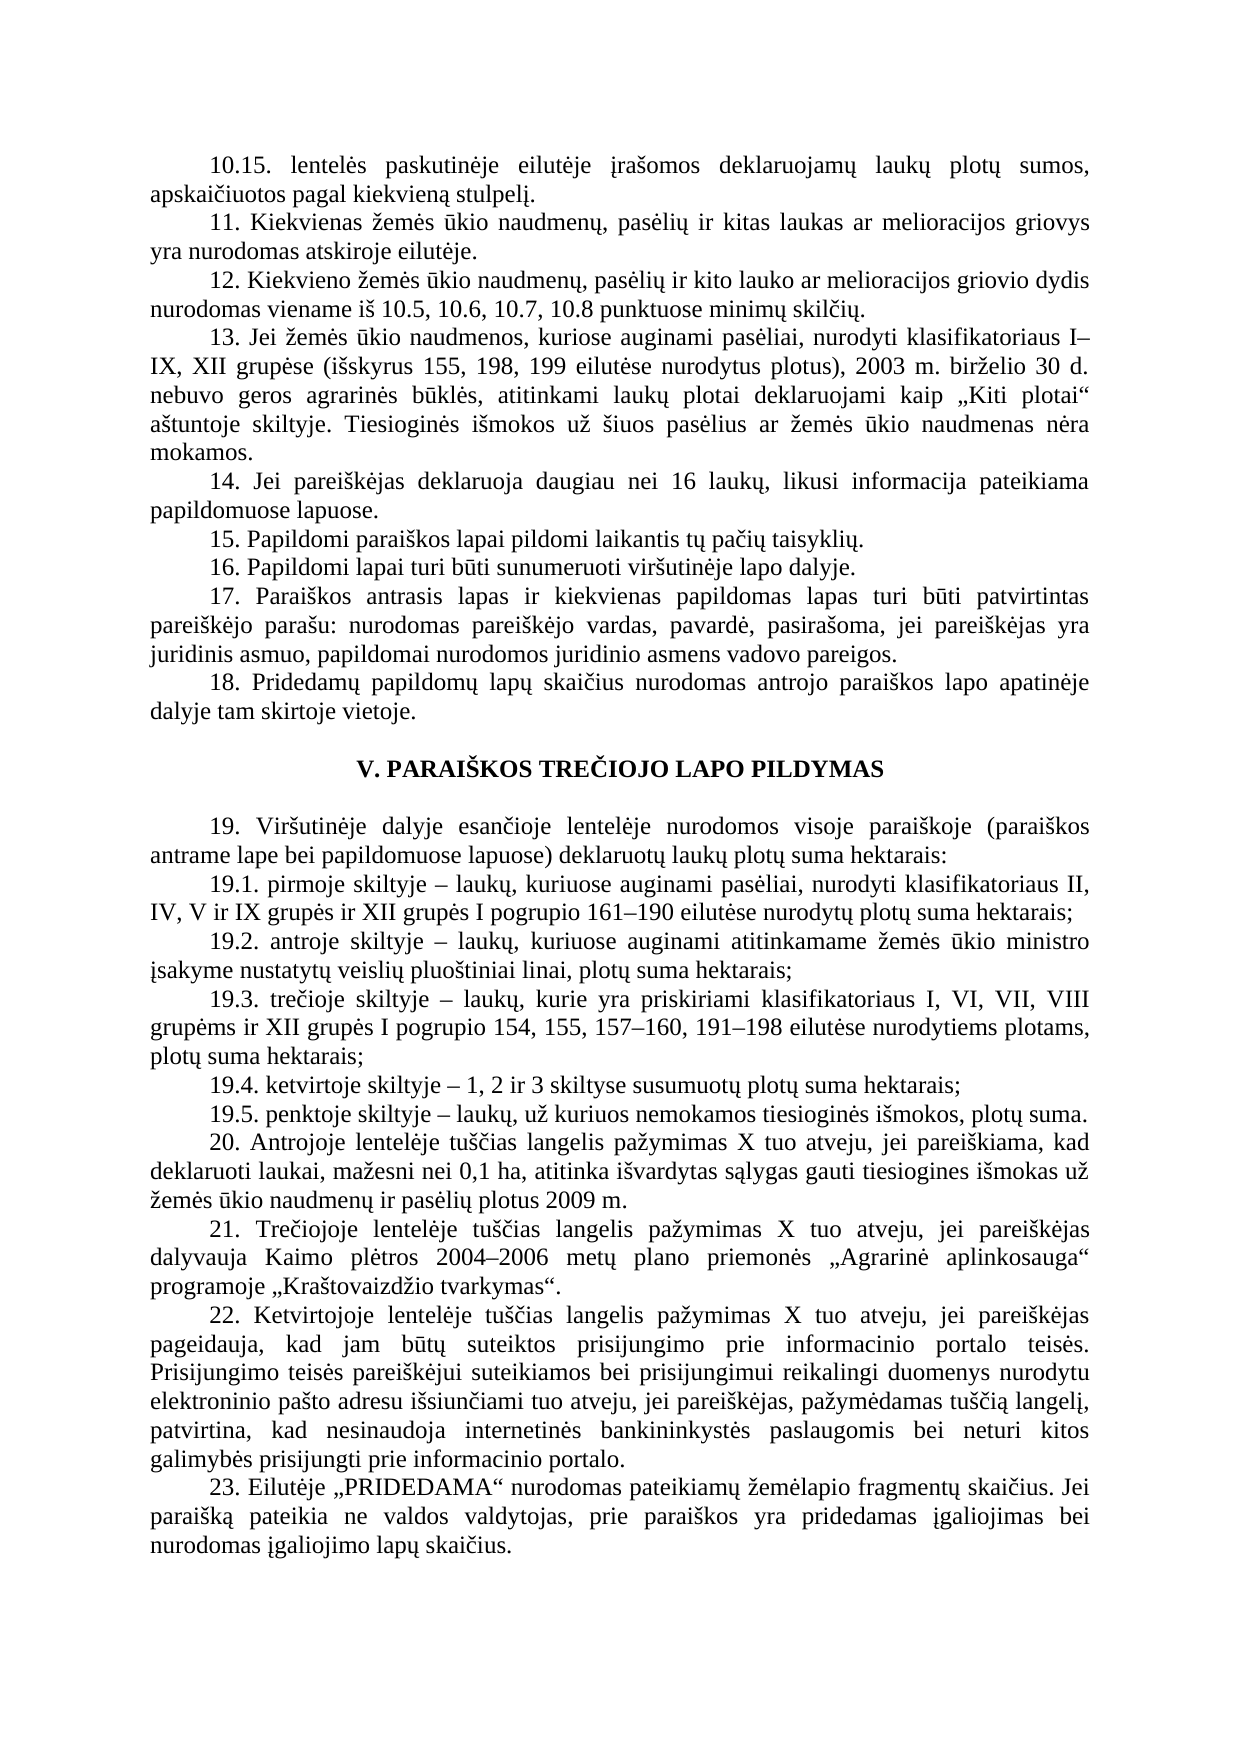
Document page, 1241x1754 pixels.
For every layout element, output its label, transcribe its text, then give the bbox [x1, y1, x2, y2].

text 21. Trečiojoje lentelėje tuščias langelis pažymimas X tuo atveju, jei pareiškėjas dalyvauja Kaimo plėtros 2004–2006 metų plano priemonės „Agrarinė aplinkosauga“ programoje „Kraštovaizdžio tvarkymas“. [150, 1214, 1091, 1300]
text 20. Antrojoje lentelėje tuščias langelis pažymimas X tuo atveju, jei pareiškiama, kad deklaruoti laukai, mažesni nei 0,1 ha, atitinka išvardytas sąlygas gauti tiesiogines išmokas už žemės ūkio naudmenų ir pasėlių plotus 2009 m. [150, 1127, 1091, 1214]
text 13. Jei žemės ūkio naudmenos, kuriose auginami pasėliai, nurodyti klasifikatoriaus I–IX, XII grupėse (išskyrus 155, 198, 199 eilutėse nurodytus plotus), 2003 m. birželio 30 d. nebuvo geros agrarinės būklės, atitinkami laukų plotai deklaruojami kaip „Kiti plotai“ aštuntoje skiltyje. Tiesioginės išmokos už šiuos pasėlius ar žemės ūkio naudmenas nėra mokamos. [150, 322, 1091, 466]
text 12. Kiekvieno žemės ūkio naudmenų, pasėlių ir kito lauko ar melioracijos griovio dydis nurodomas viename iš 10.5, 10.6, 10.7, 10.8 punktuose minimų skilčių. [150, 265, 1091, 322]
text 19.3. trečioje skiltyje – laukų, kurie yra priskiriami klasifikatoriaus I, VI, VII, VIII grupėms ir XII grupės I pogrupio 154, 155, 157–160, 191–198 eilutėse nurodytiems plotams, plotų suma hektarais; [150, 984, 1091, 1070]
text 10.15. lentelės paskutinėje eilutėje įrašomos deklaruojamų laukų plotų sumos, apskaičiuotos pagal kiekvieną stulpelį. [150, 150, 1091, 207]
text 19.1. pirmoje skiltyje – laukų, kuriuose auginami pasėliai, nurodyti klasifikatoriaus II, IV, V ir IX grupės ir XII grupės I pogrupio 161–190 eilutėse nurodytų plotų suma hektarais; [150, 869, 1091, 926]
text 19.4. ketvirtoje skiltyje – 1, 2 ir 3 skiltyse susumuotų plotų suma hektarais; [150, 1070, 1091, 1099]
text 19. Viršutinėje dalyje esančioje lentelėje nurodomos visoje paraiškoje (paraiškos antrame lape bei papildomuose lapuose) deklaruotų laukų plotų suma hektarais: [150, 811, 1091, 869]
text V. PARAIŠKOS TREČIOJO LAPO PILDYMAS [150, 754, 1091, 782]
text 22. Ketvirtojoje lentelėje tuščias langelis pažymimas X tuo atveju, jei pareiškėjas pageidauja, kad jam būtų suteiktos prisijungimo prie informacinio portalo teisės. Prisijungimo teisės pareiškėjui suteikiamos bei prisijungimui reikalingi duomenys nurodytu elektroninio pašto adresu išsiunčiami tuo atveju, jei pareiškėjas, pažymėdamas tuščią langelį, patvirtina, kad nesinaudoja internetinės bankininkystės paslaugomis bei neturi kitos galimybės prisijungti prie informacinio portalo. [150, 1300, 1091, 1472]
text 14. Jei pareiškėjas deklaruoja daugiau nei 16 laukų, likusi informacija pateikiama papildomuose lapuose. [150, 466, 1091, 524]
text 11. Kiekvienas žemės ūkio naudmenų, pasėlių ir kitas laukas ar melioracijos griovys yra nurodomas atskiroje eilutėje. [150, 207, 1091, 265]
text 19.5. penktoje skiltyje – laukų, už kuriuos nemokamos tiesioginės išmokos, plotų suma. [150, 1099, 1091, 1127]
text 18. Pridedamų papildomų lapų skaičius nurodomas antrojo paraiškos lapo apatinėje dalyje tam skirtoje vietoje. [150, 667, 1091, 725]
text 23. Eilutėje „PRIDEDAMA“ nurodomas pateikiamų žemėlapio fragmentų skaičius. Jei paraišką pateikia ne valdos valdytojas, prie paraiškos yra pridedamas įgaliojimas bei nurodomas įgaliojimo lapų skaičius. [150, 1472, 1091, 1559]
text 19.2. antroje skiltyje – laukų, kuriuose auginami atitinkamame žemės ūkio ministro įsakyme nustatytų veislių pluoštiniai linai, plotų suma hektarais; [150, 926, 1091, 984]
text 17. Paraiškos antrasis lapas ir kiekvienas papildomas lapas turi būti patvirtintas pareiškėjo parašu: nurodomas pareiškėjo vardas, pavardė, pasirašoma, jei pareiškėjas yra juridinis asmuo, papildomai nurodomos juridinio asmens vadovo pareigos. [150, 581, 1091, 667]
text 15. Papildomi paraiškos lapai pildomi laikantis tų pačių taisyklių. [150, 524, 1091, 552]
text 16. Papildomi lapai turi būti sunumeruoti viršutinėje lapo dalyje. [150, 552, 1091, 581]
